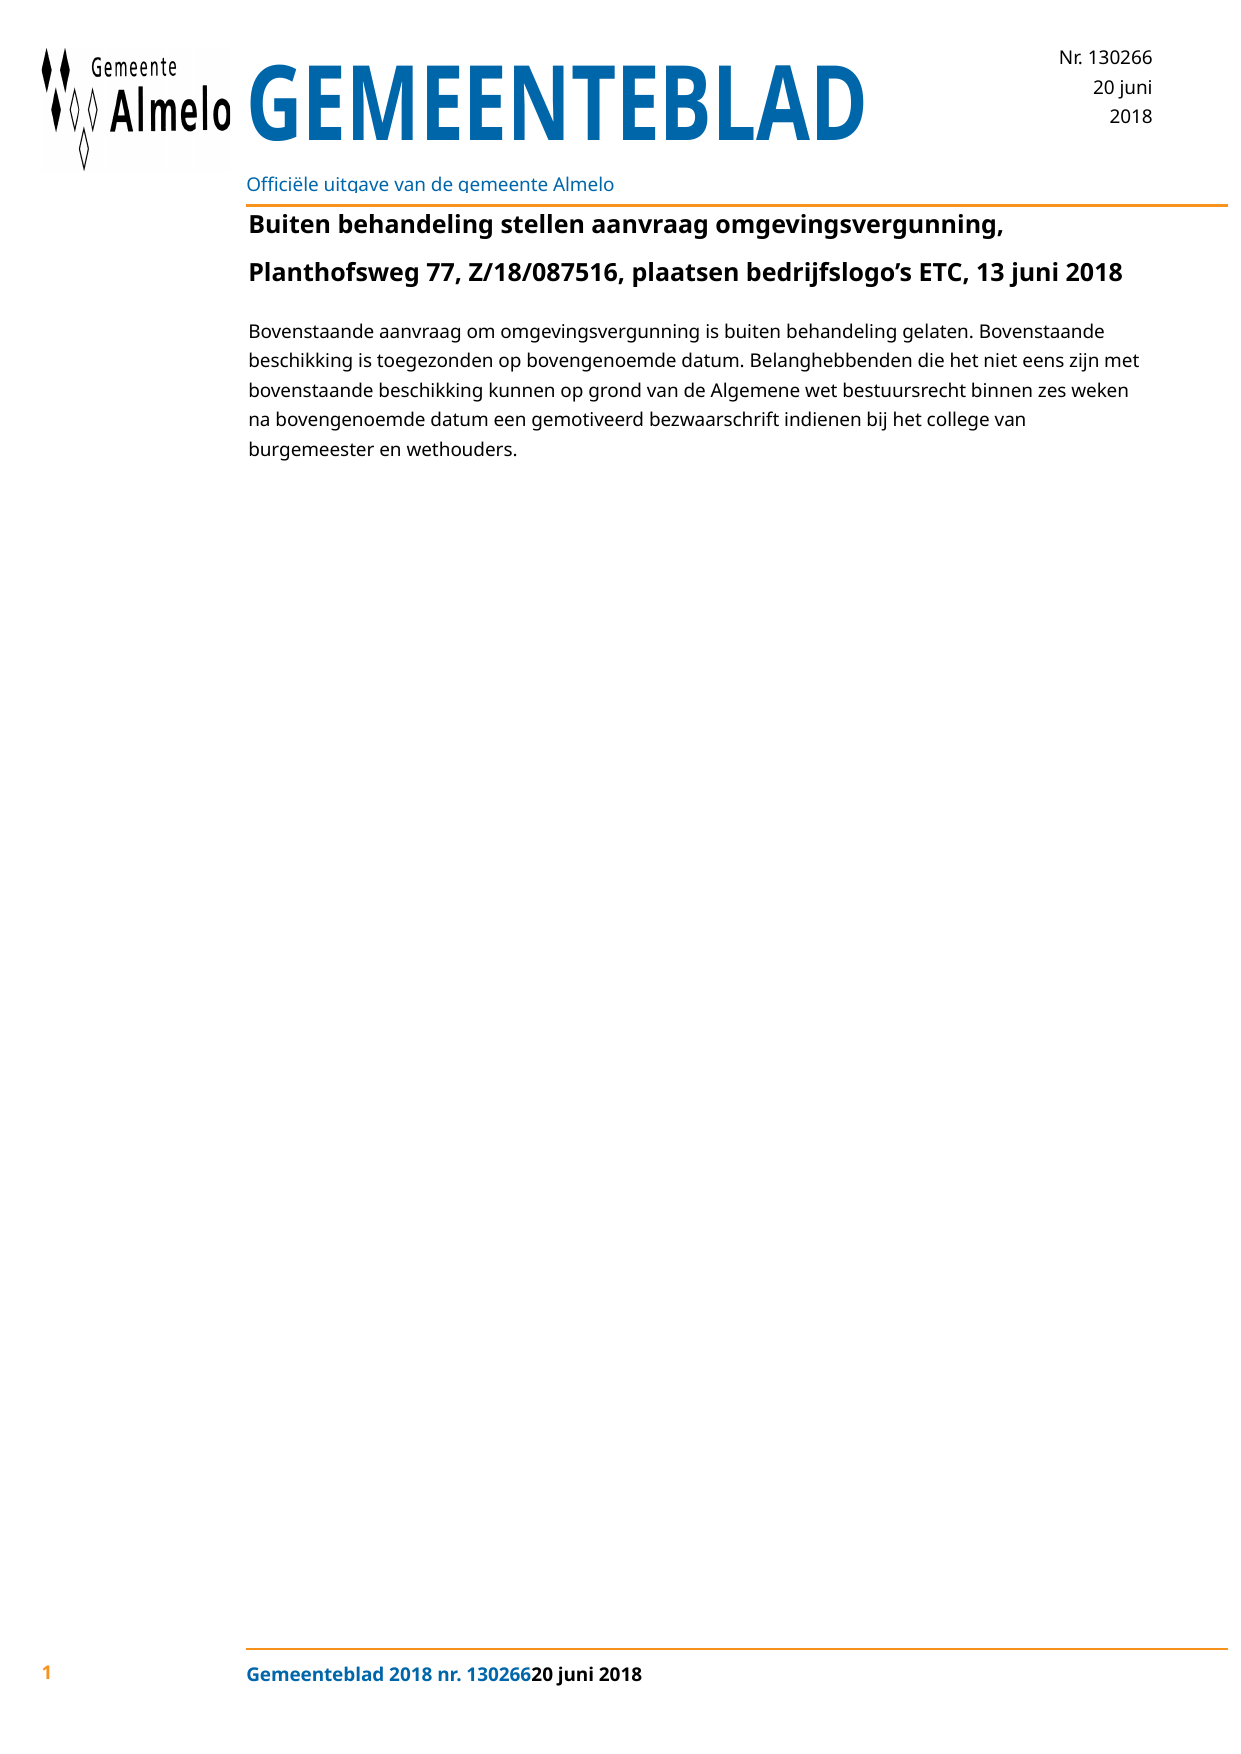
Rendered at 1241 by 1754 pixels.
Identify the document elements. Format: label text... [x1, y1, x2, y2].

text Bovenstaande aanvraag om omgevingsvergunning is buiten behandeling gelaten. Bovenstaande beschikking is toegezonden op bovengenoemde datum. Belanghebbenden die het niet eens zijn met bovenstaande beschikking kunnen op grond van de Algemene wet bestuursrecht binnen zes weken na bovengenoemde datum een gemotiveerd bezwaarschrift indienen bij het college van burgemeester en wethouders. [248, 318, 1152, 462]
picture [41, 47, 231, 172]
text Buiten behandeling stellen aanvraag omgevingsvergunning, Planthofsweg 77, Z/18/087516, plaatsen bedrijfslogo’s ETC, 13 juni 2018 [248, 207, 1152, 288]
